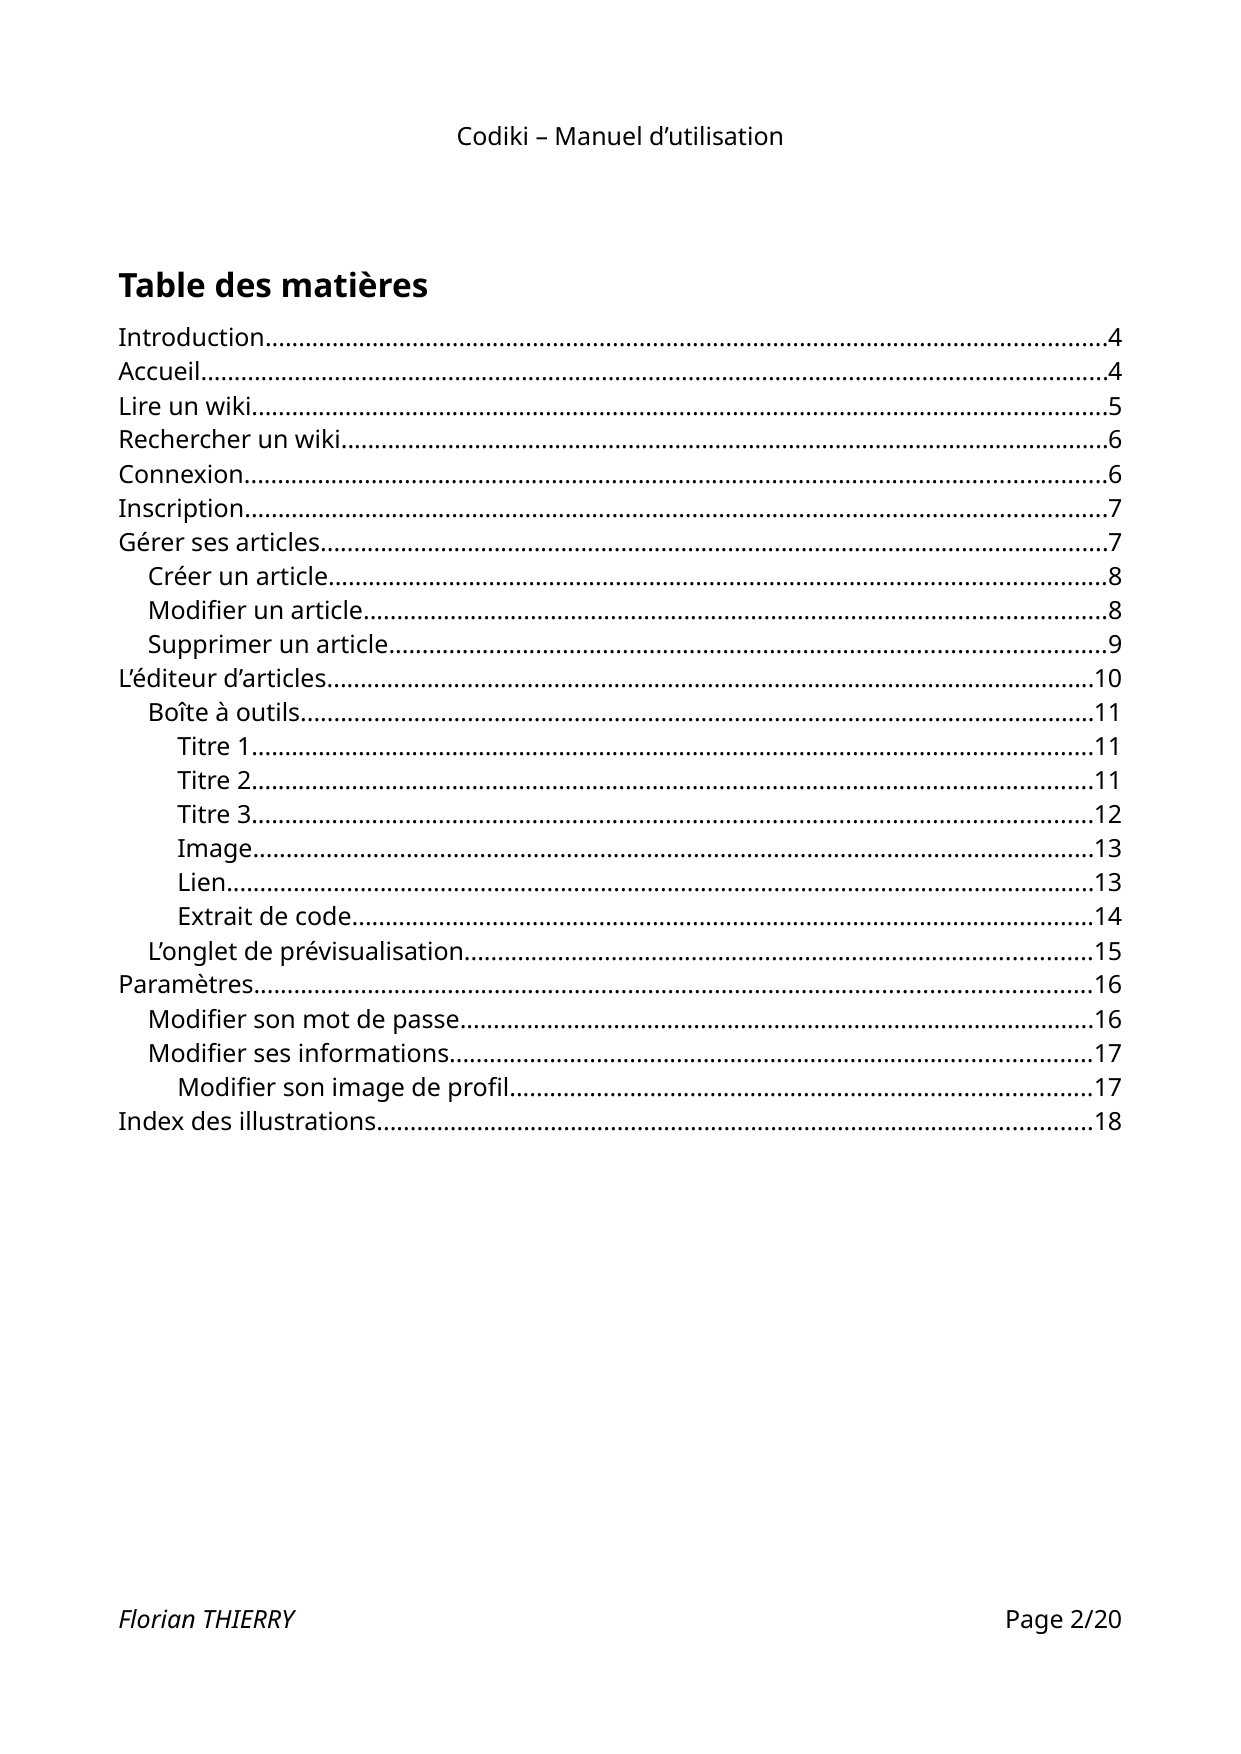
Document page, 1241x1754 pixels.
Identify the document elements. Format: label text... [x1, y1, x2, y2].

text Modifier son mot de passe 16 [148, 1001, 1122, 1035]
text Rechercher un wiki 6 [118, 422, 1122, 456]
text Titre 1 11 [177, 729, 1122, 763]
text Extrait de code 14 [177, 899, 1122, 933]
text Modifier ses informations 17 [148, 1035, 1122, 1069]
text Image 13 [177, 831, 1122, 865]
text Modifier un article 8 [148, 592, 1122, 627]
text Gérer ses articles 7 [118, 524, 1122, 558]
text Créer un article 8 [148, 558, 1122, 592]
text Supprimer un article 9 [148, 627, 1122, 661]
text Modifier son image de profil 17 [177, 1069, 1122, 1103]
text Boîte à outils 11 [148, 695, 1122, 729]
text L’onglet de prévisualisation 15 [148, 933, 1122, 967]
text Paramètres 16 [118, 967, 1122, 1001]
text Lire un wiki 5 [118, 388, 1122, 422]
text Connexion 6 [118, 456, 1122, 490]
text Introduction 4 [118, 320, 1122, 354]
text Index des illustrations 18 [118, 1103, 1122, 1137]
text Titre 2 11 [177, 763, 1122, 797]
text Lien 13 [177, 865, 1122, 899]
text Inscription 7 [118, 490, 1122, 524]
text Accueil 4 [118, 354, 1122, 388]
subtitle Table des matières [118, 262, 1122, 307]
text Titre 3 12 [177, 797, 1122, 831]
text L’éditeur d’articles 10 [118, 661, 1122, 695]
